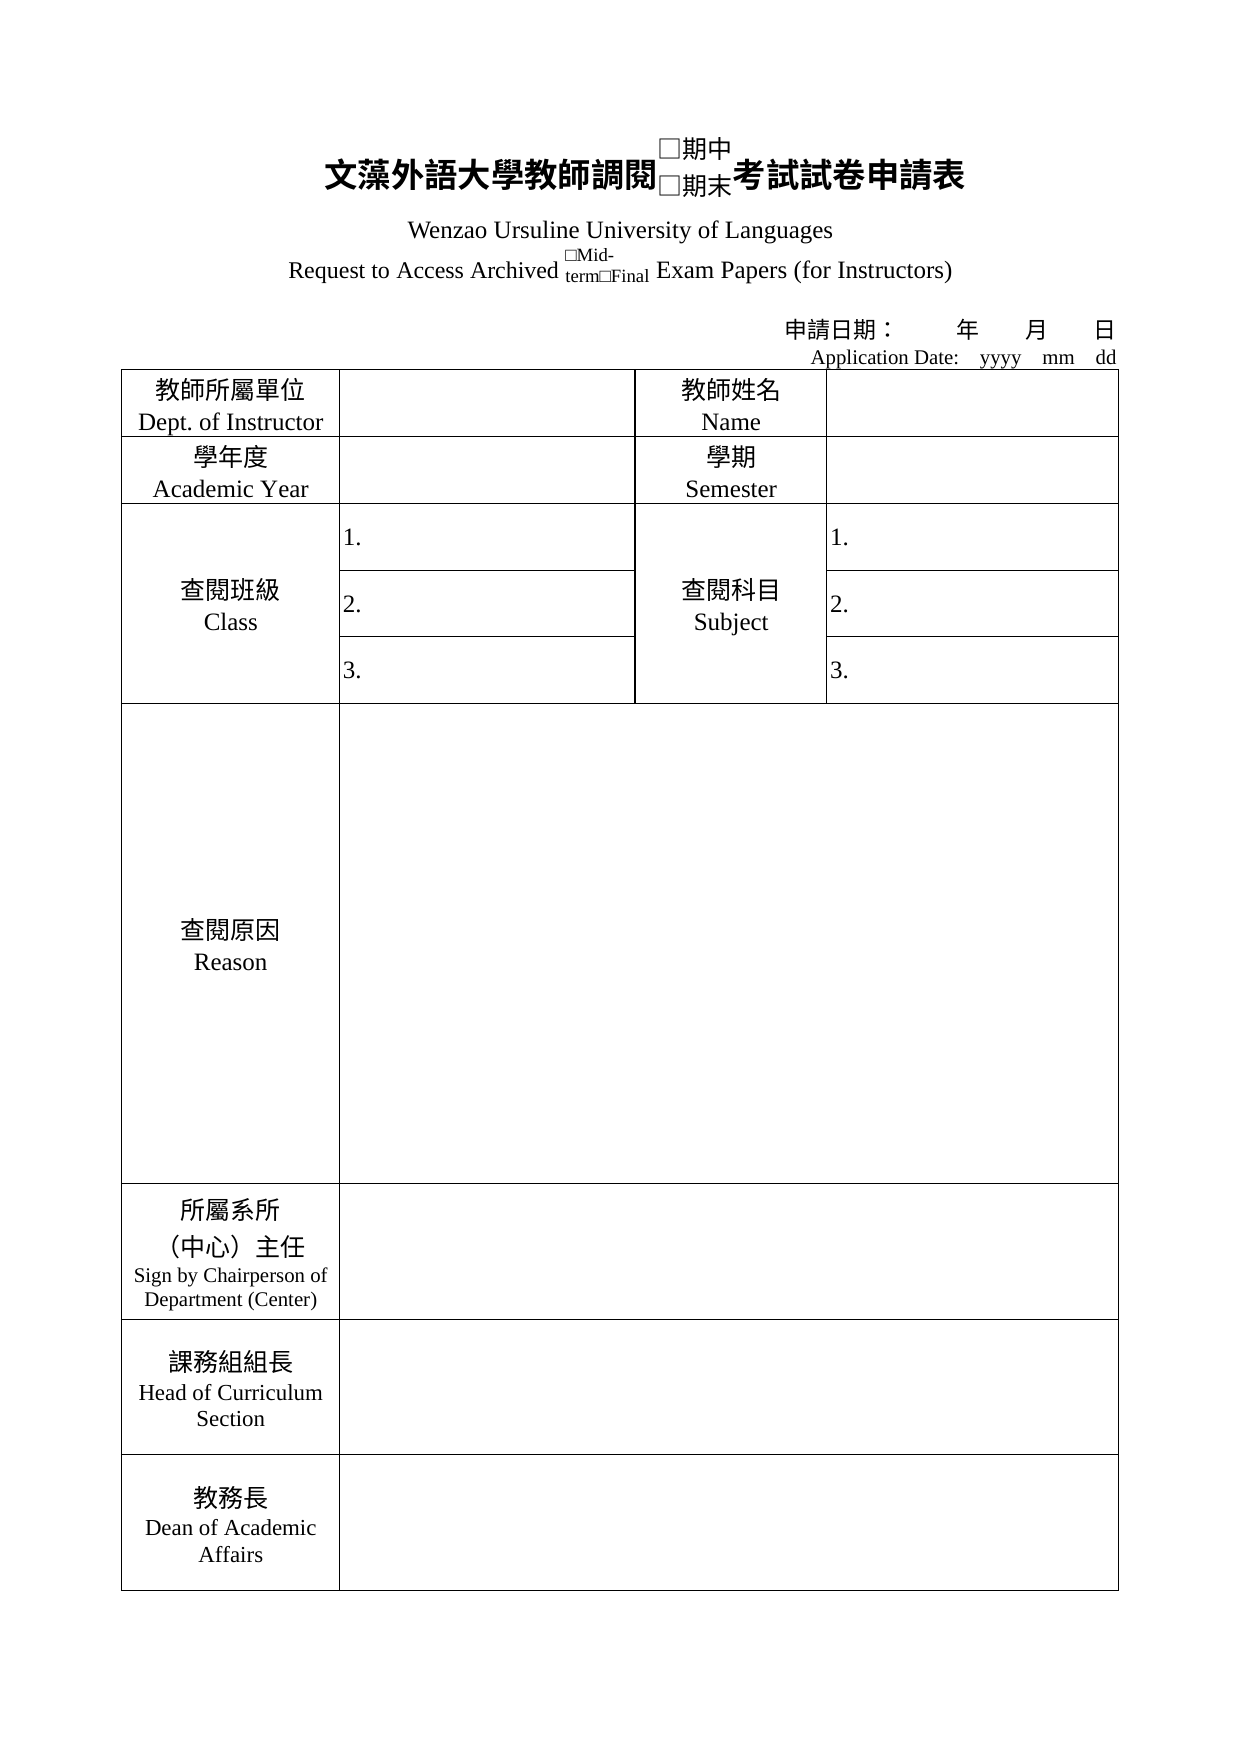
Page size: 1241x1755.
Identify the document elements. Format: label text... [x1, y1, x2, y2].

table_cell 查閱原因 Reason [122, 704, 339, 1183]
text Request to Access Archived □Mid-term□Final Exam Papers (for Instructors) [124, 244, 1116, 287]
table_header 教師所屬單位 Dept. of Instructor [122, 370, 339, 436]
table_cell 查閱班級 Class [122, 504, 339, 703]
table_header [340, 370, 634, 436]
table_cell 學年度 Academic Year [122, 437, 339, 503]
table_cell [340, 1455, 1118, 1590]
table_cell 查閱科目 Subject [636, 504, 826, 703]
table_cell 所屬系所 （中心）主任 Sign by Chairperson of Department (Center) [122, 1184, 339, 1318]
table_cell [827, 571, 1118, 636]
table_header [827, 370, 1118, 436]
table_cell [340, 1184, 1118, 1318]
table_cell [340, 504, 634, 569]
table_cell [340, 571, 634, 636]
table_cell [340, 437, 634, 503]
table_cell 教務長 Dean of Academic Affairs [122, 1455, 339, 1590]
text 文藻外語大學教師調閱□期中□期末考試試卷申請表 [174, 130, 1116, 202]
text 申請日期： 年 月 日 [124, 312, 1116, 345]
table_header 教師姓名 Name [636, 370, 826, 436]
table_cell [340, 1320, 1118, 1454]
table_cell [827, 637, 1118, 703]
table_cell 學期 Semester [636, 437, 826, 503]
table_cell [827, 504, 1118, 569]
table_cell [340, 637, 634, 703]
table_cell 課務組組長 Head of Curriculum Section [122, 1320, 339, 1454]
table_cell [827, 437, 1118, 503]
text Wenzao Ursuline University of Languages [124, 215, 1116, 244]
text Application Date: yyyy mm dd [124, 345, 1116, 369]
table_cell [340, 704, 1118, 1183]
